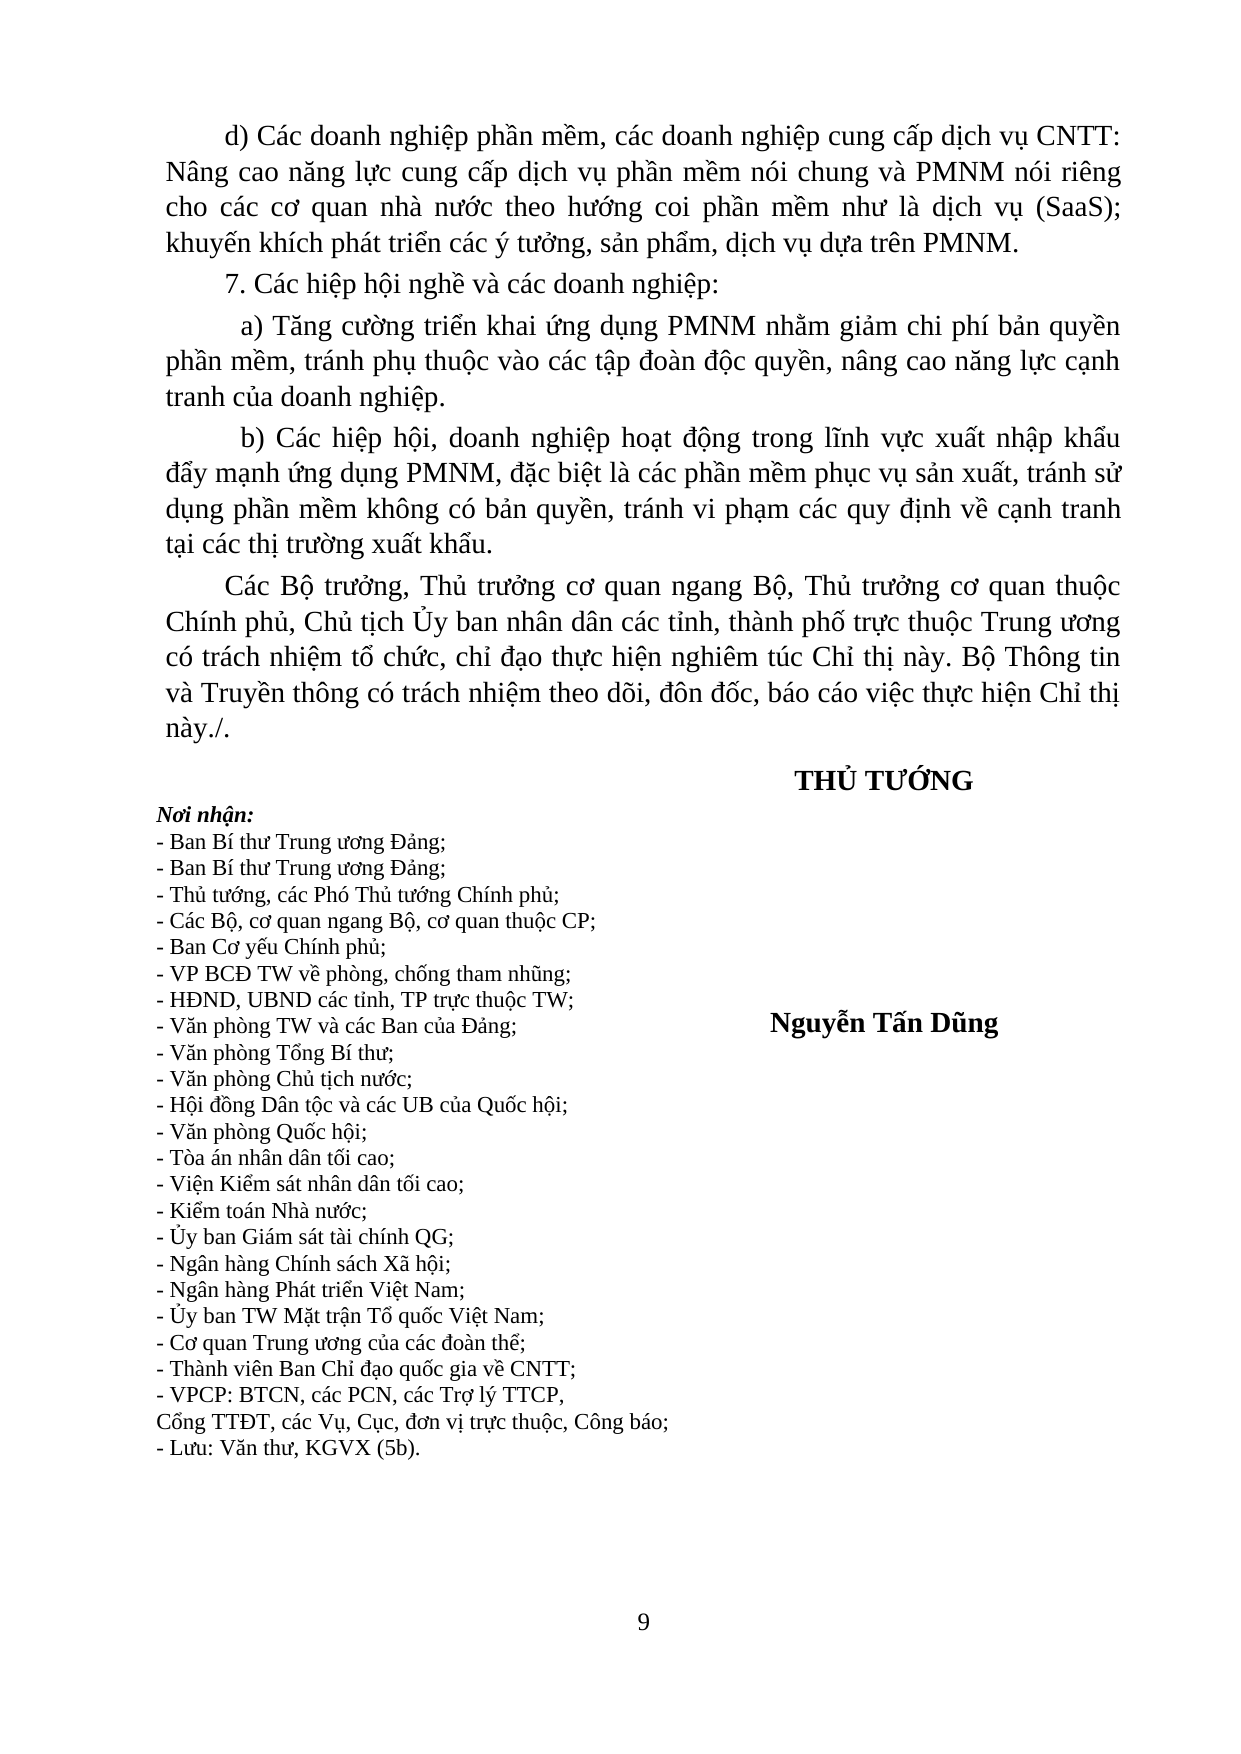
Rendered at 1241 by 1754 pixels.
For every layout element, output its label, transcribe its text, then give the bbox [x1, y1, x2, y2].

table_header THỦ TƯỚNG Nguyễn Tấn Dũng [691, 752, 1077, 1487]
text d) Các doanh nghiệp phần mềm, các doanh nghiệp cung cấp dịch vụ CNTT: Nâng cao năng lực cung cấp dịch vụ phần mềm nói chung và PMNM nói riêng cho các cơ quan nhà nước theo hướng coi phần mềm như là dịch vụ (SaaS); khuyến khích phát triển các ý tưởng, sản phẩm, dịch vụ dựa trên PMNM. [165, 118, 1122, 258]
text a) Tăng cường triển khai ứng dụng PMNM nhằm giảm chi phí bản quyền phần mềm, tránh phụ thuộc vào các tập đoàn độc quyền, nâng cao năng lực cạnh tranh của doanh nghiệp. [165, 308, 1122, 412]
text Các Bộ trưởng, Thủ trưởng cơ quan ngang Bộ, Thủ trưởng cơ quan thuộc Chính phủ, Chủ tịch Ủy ban nhân dân các tỉnh, thành phố trực thuộc Trung ương có trách nhiệm tổ chức, chỉ đạo thực hiện nghiêm túc Chỉ thị này. Bộ Thông tin và Truyền thông có trách nhiệm theo dõi, đôn đốc, báo cáo việc thực hiện Chỉ thị này./. [165, 568, 1122, 744]
text b) Các hiệp hội, doanh nghiệp hoạt động trong lĩnh vực xuất nhập khẩu đẩy mạnh ứng dụng PMNM, đặc biệt là các phần mềm phục vụ sản xuất, tránh sử dụng phần mềm không có bản quyền, tránh vi phạm các quy định về cạnh tranh tại các thị trường xuất khẩu. [165, 420, 1122, 560]
table_header Nơi nhận: - Ban Bí thư Trung ương Đảng; - Ban Bí thư Trung ương Đảng; - Thủ tướng, các Phó Thủ tướng Chính phủ; - Các Bộ, cơ quan ngang Bộ, cơ quan thuộc CP; - Ban Cơ yếu Chính phủ; - VP BCĐ TW về phòng, chống tham nhũng; - HĐND, UBND các tỉnh, TP trực thuộc TW; - Văn phòng TW và các Ban của Đảng; - Văn phòng Tổng Bí thư; - Văn phòng Chủ tịch nước; - Hội đồng Dân tộc và các UB của Quốc hội; - Văn phòng Quốc hội; - Tòa án nhân dân tối cao; - Viện Kiểm sát nhân dân tối cao; - Kiểm toán Nhà nước; - Ủy ban Giám sát tài chính QG; - Ngân hàng Chính sách Xã hội; - Ngân hàng Phát triển Việt Nam; - Ủy ban TW Mặt trận Tổ quốc Việt Nam; - Cơ quan Trung ương của các đoàn thể; - Thành viên Ban Chỉ đạo quốc gia về CNTT; - VPCP: BTCN, các PCN, các Trợ lý TTCP, Cổng TTĐT, các Vụ, Cục, đơn vị trực thuộc, Công báo; - Lưu: Văn thư, KGVX (5b). [156, 752, 691, 1487]
text 7. Các hiệp hội nghề và các doanh nghiệp: [165, 266, 1122, 300]
